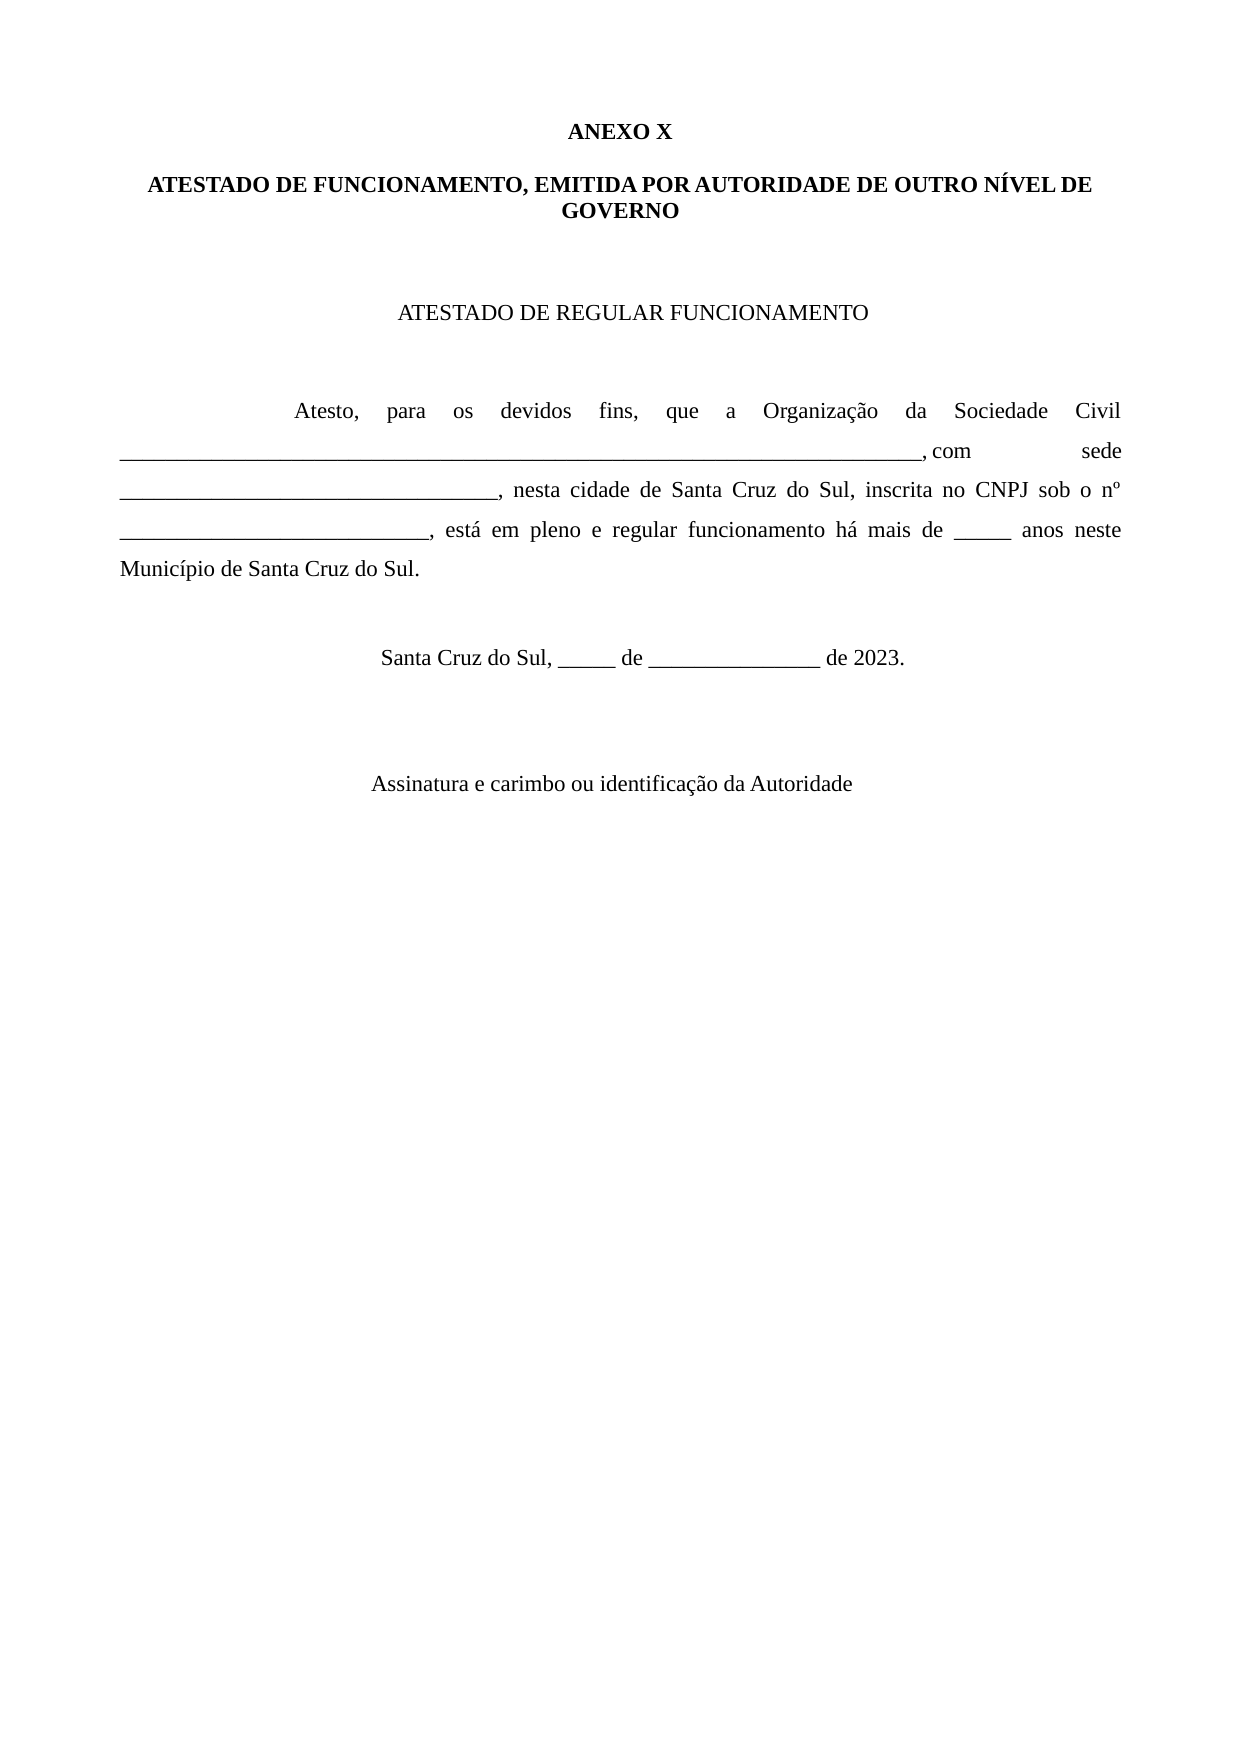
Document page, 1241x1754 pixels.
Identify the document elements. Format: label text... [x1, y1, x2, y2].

text Assinatura e carimbo ou identificação da Autoridade [308, 772, 1122, 797]
text ATESTADO DE REGULAR FUNCIONAMENTO [397, 300, 1122, 325]
text Atesto, para os devidos fins, que a Organização da Sociedade Civil ______________________________________________________________________, com sede _________________________________, nesta cidade de Santa Cruz do Sul, inscrita no CNPJ sob o nº ___________________________, está em pleno e regular funcionamento há mais de _____ anos neste Município de Santa Cruz do Sul. [119, 397, 1122, 581]
text Santa Cruz do Sul, _____ de _______________ de 2023. [381, 646, 1122, 671]
text ATESTADO DE FUNCIONAMENTO, EMITIDA POR AUTORIDADE DE OUTRO NÍVEL DE GOVERNO [118, 171, 1122, 223]
text ANEXO X [118, 118, 1122, 144]
